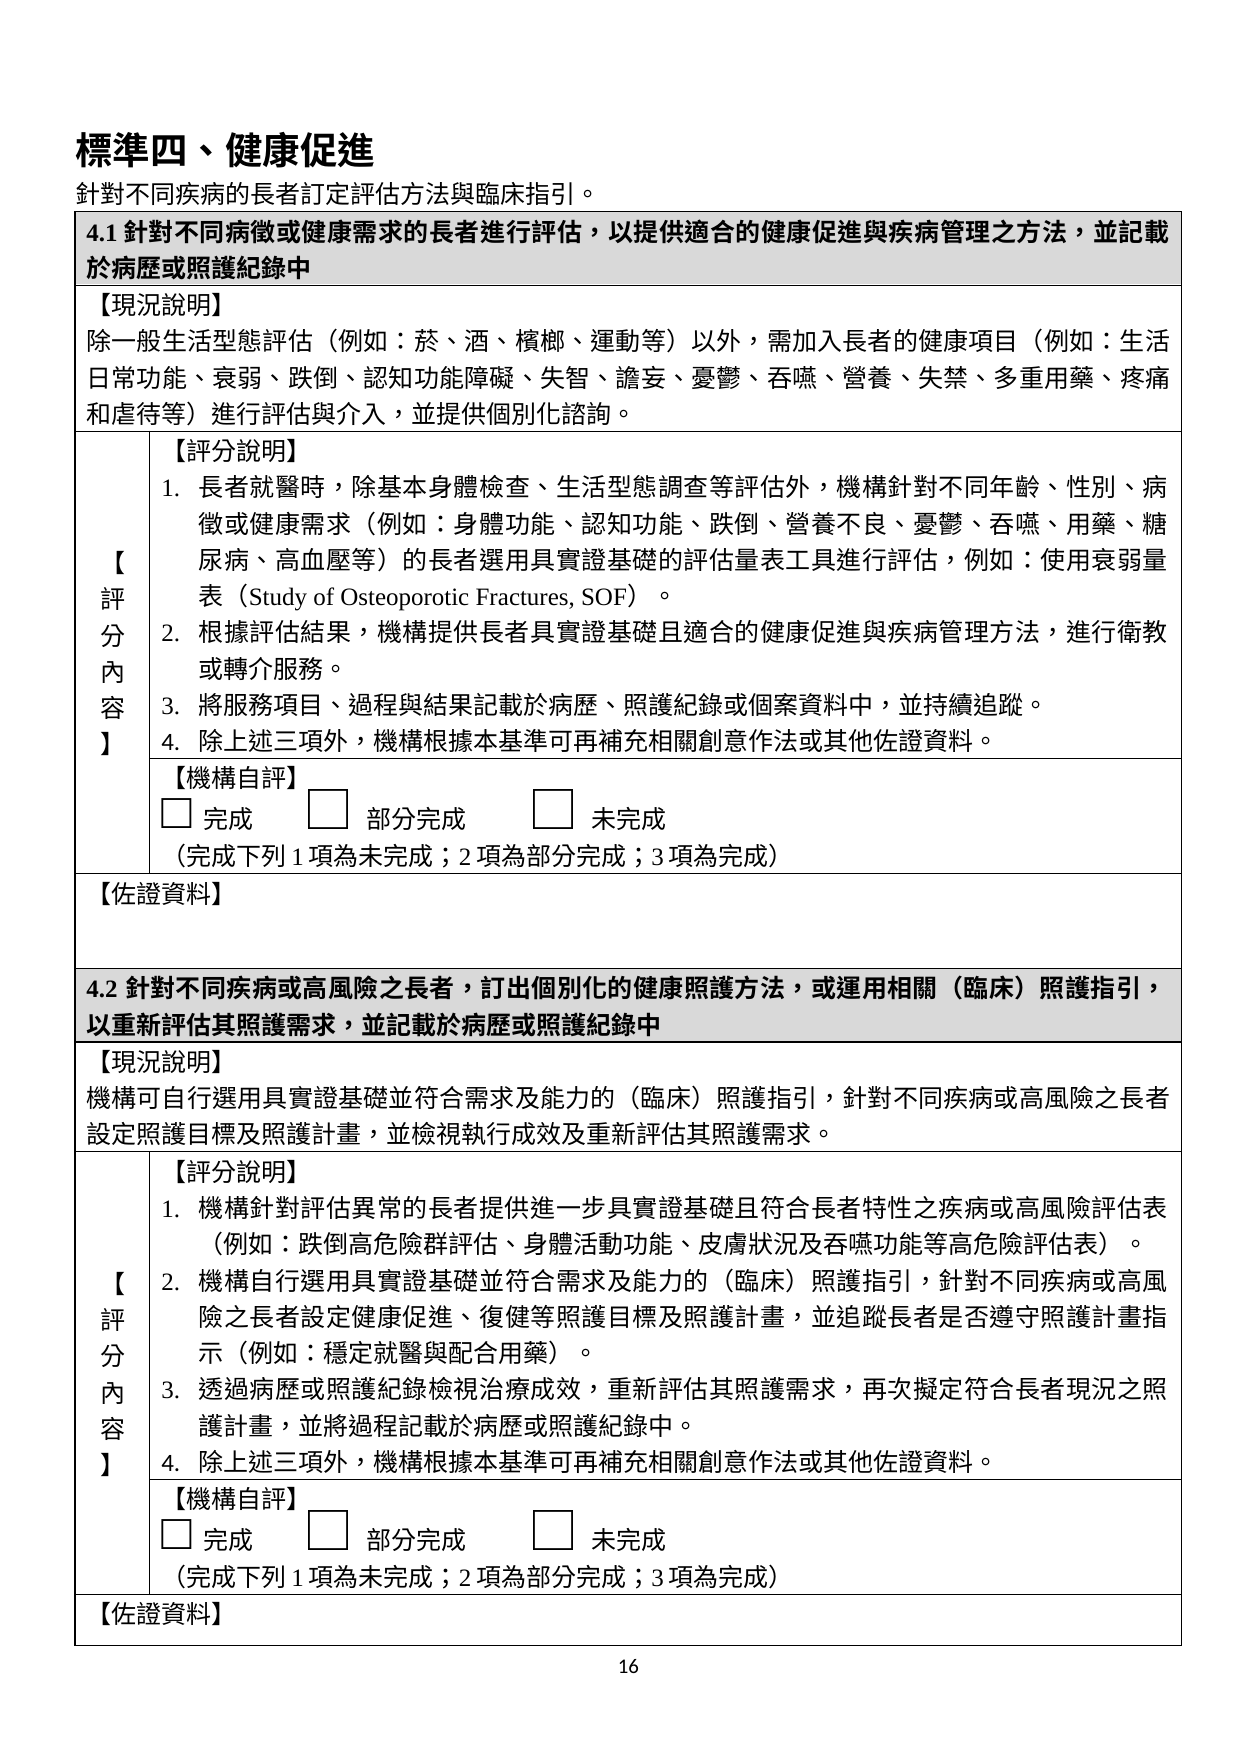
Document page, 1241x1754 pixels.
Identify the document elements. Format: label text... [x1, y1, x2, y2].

table_cell 【現況說明】 除一般生活型態評估（例如：菸、酒、檳榔、運動等）以外，需加入長者的健康項目（例如：生活日常功能、衰弱、跌倒、認知功能障礙、失智、譫妄、憂鬱、吞嚥、營養、失禁、多重用藥、疼痛和虐待等）進行評估與介入，並提供個別化諮詢。 [76, 286, 1181, 431]
table_cell 【現況說明】 機構可自行選用具實證基礎並符合需求及能力的（臨床）照護指引，針對不同疾病或高風險之長者設定照護目標及照護計畫，並檢視執行成效及重新評估其照護需求。 [76, 1043, 1181, 1151]
table_cell 【評分說明】 機構針對評估異常的長者提供進一步具實證基礎且符合長者特性之疾病或高風險評估表（例如：跌倒高危險群評估、身體活動功能、皮膚狀況及吞嚥功能等高危險評估表）。 機構自行選用具實證基礎並符合需求及能力的（臨床）照護指引，針對不同疾病或高風險之長者設定健康促進、復健等照護目標及照護計畫，並追蹤長者是否遵守照護計畫指示（例如：穩定就醫與配合用藥）。 透過病歷或照護紀錄檢視治療成效，重新評估其照護需求，再次擬定符合長者現況之照護計畫，並將過程記載於病歷或照護紀錄中。 除上述三項外，機構根據本基準可再補充相關創意作法或其他佐證資料。 [150, 1152, 1181, 1478]
table_cell 【評分說明】 長者就醫時，除基本身體檢查、生活型態調查等評估外，機構針對不同年齡、性別、病徵或健康需求（例如：身體功能、認知功能、跌倒、營養不良、憂鬱、吞嚥、用藥、糖尿病、高血壓等）的長者選用具實證基礎的評估量表工具進行評估，例如：使用衰弱量表（Study of Osteoporotic Fractures, SOF）。 根據評估結果，機構提供長者具實證基礎且適合的健康促進與疾病管理方法，進行衛教或轉介服務。 將服務項目、過程與結果記載於病歷、照護紀錄或個案資料中，並持續追蹤。 除上述三項外，機構根據本基準可再補充相關創意作法或其他佐證資料。 [150, 432, 1181, 758]
table_cell 【佐證資料】 [76, 874, 1181, 968]
table_header 4.1針對不同病徵或健康需求的長者進行評估，以提供適合的健康促進與疾病管理之方法，並記載於病歷或照護紀錄中 [76, 212, 1181, 284]
table_cell 【佐證資料】 [76, 1595, 1181, 1644]
text 標準四、健康促進 [75, 121, 1181, 175]
table_cell 【評分內容】 [76, 1152, 149, 1594]
table_cell 【評分內容】 [76, 432, 149, 873]
table_cell 【機構自評】 □ 完成 □ 部分完成 □ 未完成 （完成下列1項為未完成；2項為部分完成；3項為完成） [150, 759, 1181, 873]
text 針對不同疾病的長者訂定評估方法與臨床指引。 [75, 175, 1181, 211]
table_cell 4.2 針對不同疾病或高風險之長者，訂出個別化的健康照護方法，或運用相關（臨床）照護指引，以重新評估其照護需求，並記載於病歷或照護紀錄中 [76, 969, 1181, 1041]
table_cell 【機構自評】 □ 完成 □ 部分完成 □ 未完成 （完成下列1項為未完成；2項為部分完成；3項為完成） [150, 1480, 1181, 1594]
